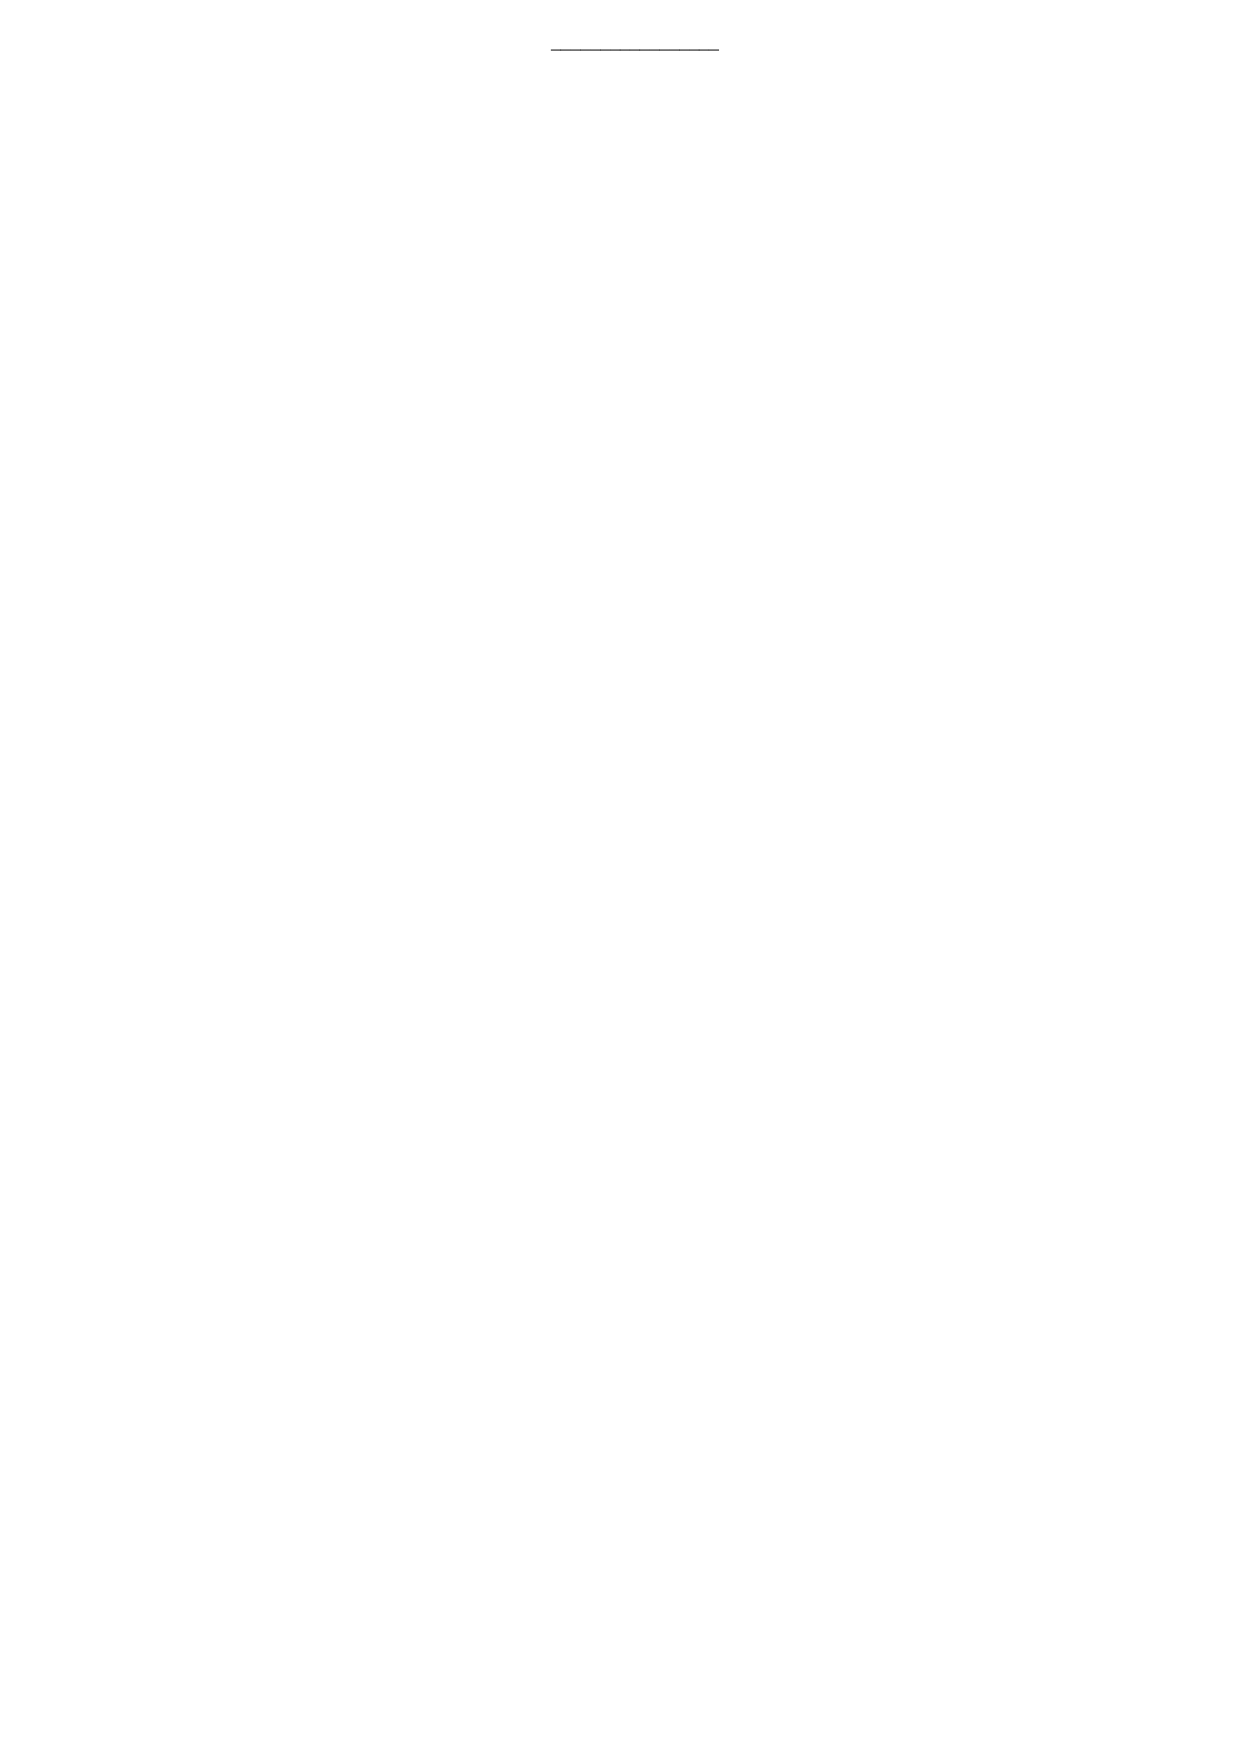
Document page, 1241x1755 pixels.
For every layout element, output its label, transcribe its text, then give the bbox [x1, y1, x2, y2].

text _________________ [148, 30, 1122, 53]
